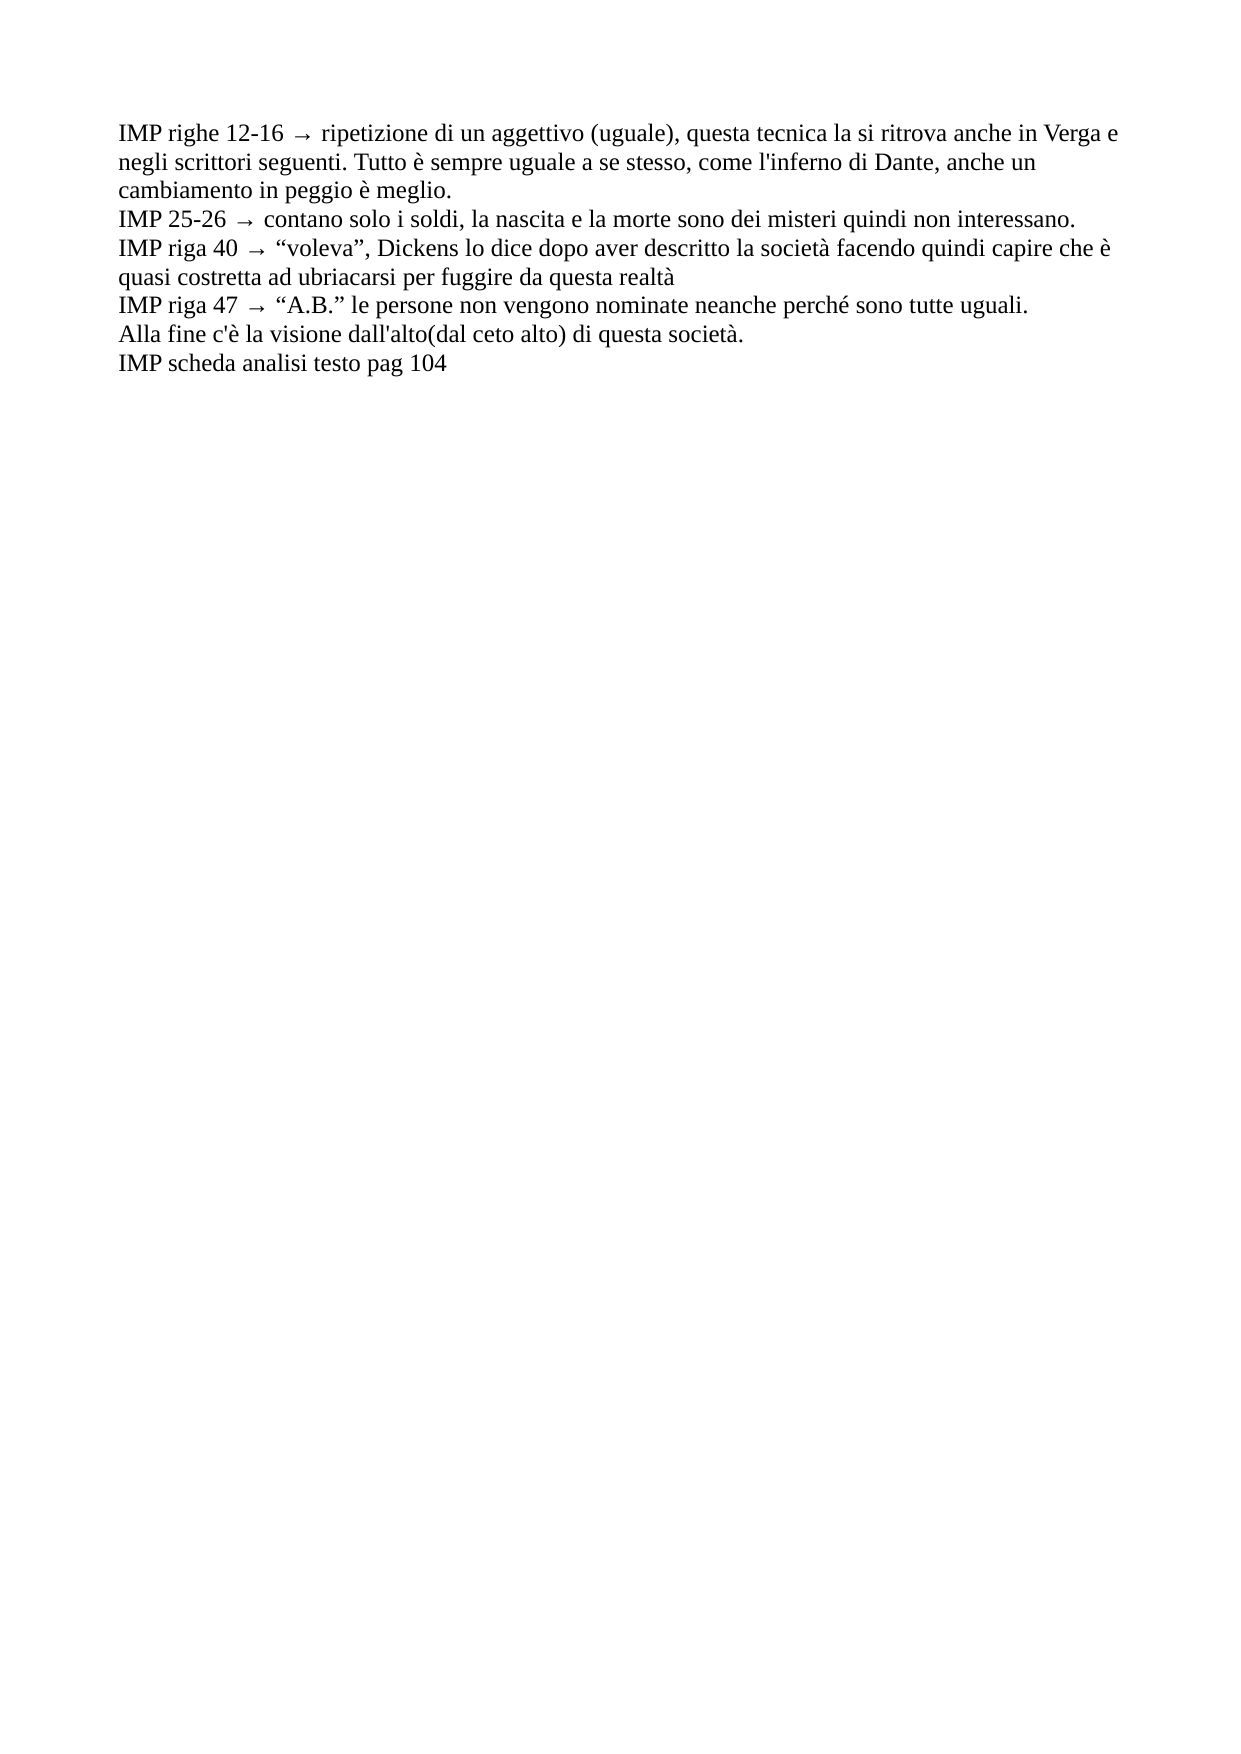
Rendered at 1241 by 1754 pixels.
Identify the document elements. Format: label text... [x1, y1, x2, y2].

text IMP 25-26 → contano solo i soldi, la nascita e la morte sono dei misteri quindi non interessano. [118, 204, 1122, 233]
text IMP scheda analisi testo pag 104 [118, 348, 1122, 377]
text IMP riga 47 → “A.B.” le persone non vengono nominate neanche perché sono tutte uguali. [118, 291, 1122, 319]
text IMP righe 12-16 → ripetizione di un aggettivo (uguale), questa tecnica la si ritrova anche in Verga e negli scrittori seguenti. Tutto è sempre uguale a se stesso, come l'inferno di Dante, anche un cambiamento in peggio è meglio. [118, 118, 1122, 204]
text IMP riga 40 → “voleva”, Dickens lo dice dopo aver descritto la società facendo quindi capire che è quasi costretta ad ubriacarsi per fuggire da questa realtà [118, 233, 1122, 291]
text Alla fine c'è la visione dall'alto(dal ceto alto) di questa società. [118, 319, 1122, 348]
